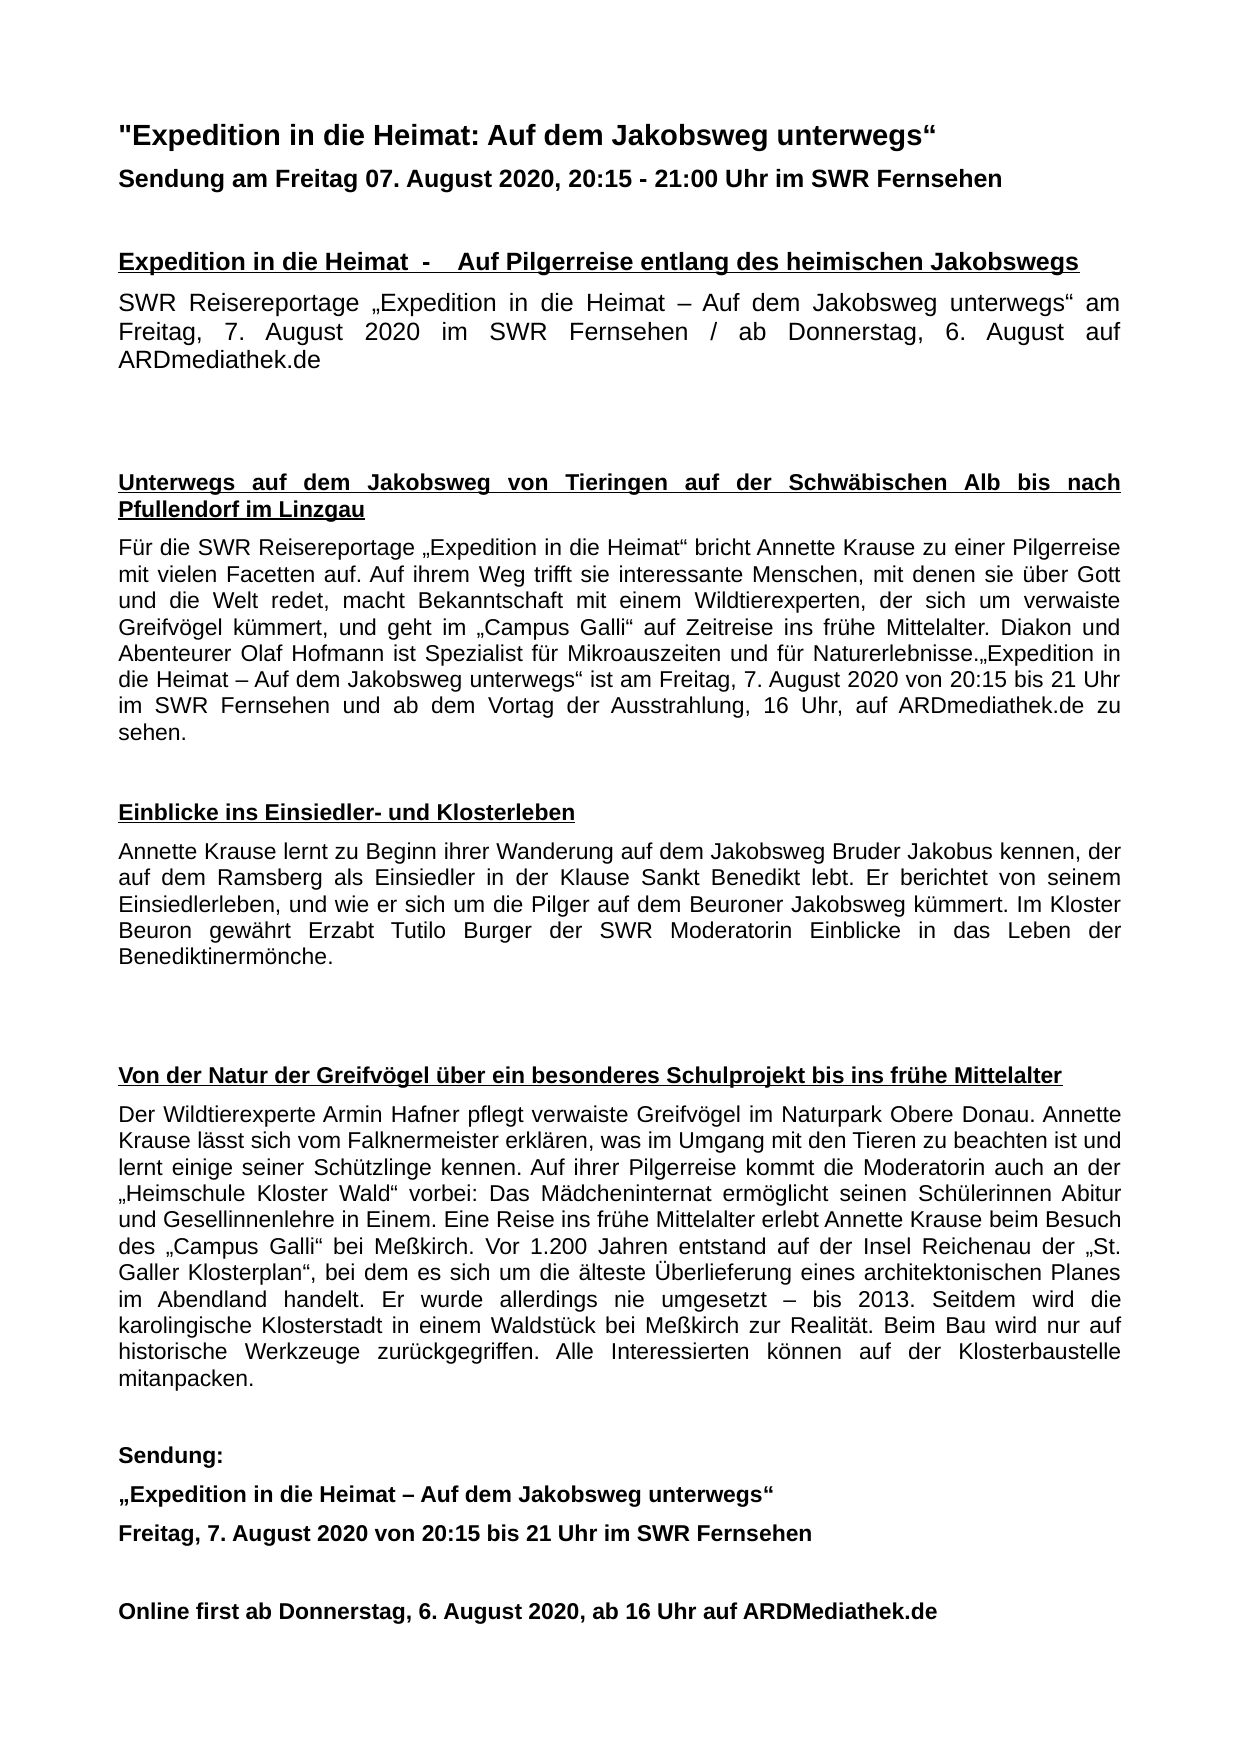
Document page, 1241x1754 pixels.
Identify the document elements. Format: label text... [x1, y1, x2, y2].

text Annette Krause lernt zu Beginn ihrer Wanderung auf dem Jakobsweg Bruder Jakobus kennen, der auf dem Ramsberg als Einsiedler in der Klause Sankt Benedikt lebt. Er berichtet von seinem Einsiedlerleben, und wie er sich um die Pilger auf dem Beuroner Jakobsweg kümmert. Im Kloster Beuron gewährt Erzabt Tutilo Burger der SWR Moderatorin Einblicke in das Leben der Benediktinermönche. [118, 838, 1122, 969]
text Für die SWR Reisereportage „Expedition in die Heimat“ bricht Annette Krause zu einer Pilgerreise mit vielen Facetten auf. Auf ihrem Weg trifft sie interessante Menschen, mit denen sie über Gott und die Welt redet, macht Bekanntschaft mit einem Wildtierexperten, der sich um verwaiste Greifvögel kümmert, und geht im „Campus Galli“ auf Zeitreise ins frühe Mittelalter. Diakon und Abenteurer Olaf Hofmann ist Spezialist für Mikroauszeiten und für Naturerlebnisse.„Expedition in die Heimat – Auf dem Jakobsweg unterwegs“ ist am Freitag, 7. August 2020 von 20:15 bis 21 Uhr im SWR Fernsehen und ab dem Vortag der Ausstrahlung, 16 Uhr, auf ARDmediathek.de zu sehen. [118, 534, 1122, 745]
text Freitag, 7. August 2020 von 20:15 bis 21 Uhr im SWR Fernsehen [118, 1520, 1122, 1546]
text "Expedition in die Heimat: Auf dem Jakobsweg unterwegs“ [118, 118, 1122, 152]
text Unterwegs auf dem Jakobsweg von Tieringen auf der Schwäbischen Alb bis nach Pfullendorf im Linzgau [118, 469, 1122, 522]
text Einblicke ins Einsiedler- und Klosterleben [118, 799, 1122, 825]
text „Expedition in die Heimat – Auf dem Jakobsweg unterwegs“ [118, 1481, 1122, 1507]
text Der Wildtierexperte Armin Hafner pflegt verwaiste Greifvögel im Naturpark Obere Donau. Annette Krause lässt sich vom Falknermeister erklären, was im Umgang mit den Tieren zu beachten ist und lernt einige seiner Schützlinge kennen. Auf ihrer Pilgerreise kommt die Moderatorin auch an der „Heimschule Kloster Wald“ vorbei: Das Mädcheninternat ermöglicht seinen Schülerinnen Abitur und Gesellinnenlehre in Einem. Eine Reise ins frühe Mittelalter erlebt Annette Krause beim Besuch des „Campus Galli“ bei Meßkirch. Vor 1.200 Jahren entstand auf der Insel Reichenau der „St. Galler Klosterplan“, bei dem es sich um die älteste Überlieferung eines architektonischen Planes im Abendland handelt. Er wurde allerdings nie umgesetzt – bis 2013. Seitdem wird die karolingische Klosterstadt in einem Waldstück bei Meßkirch zur Realität. Beim Bau wird nur auf historische Werkzeuge zurückgegriffen. Alle Interessierten können auf der Klosterbaustelle mitanpacken. [118, 1101, 1122, 1391]
text SWR Reisereportage „Expedition in die Heimat – Auf dem Jakobsweg unterwegs“ am Freitag, 7. August 2020 im SWR Fernsehen / ab Donnerstag, 6. August auf ARDmediathek.de [118, 288, 1122, 374]
text Sendung am Freitag 07. August 2020, 20:15 - 21:00 Uhr im SWR Fernsehen [118, 164, 1122, 193]
text Von der Natur der Greifvögel über ein besonderes Schulprojekt bis ins frühe Mittelalter [118, 1062, 1122, 1088]
text Online first ab Donnerstag, 6. August 2020, ab 16 Uhr auf ARDMediathek.de [118, 1598, 1122, 1624]
text Sendung: [118, 1442, 1122, 1469]
text Expedition in die Heimat - Auf Pilgerreise entlang des heimischen Jakobswegs [118, 247, 1122, 275]
